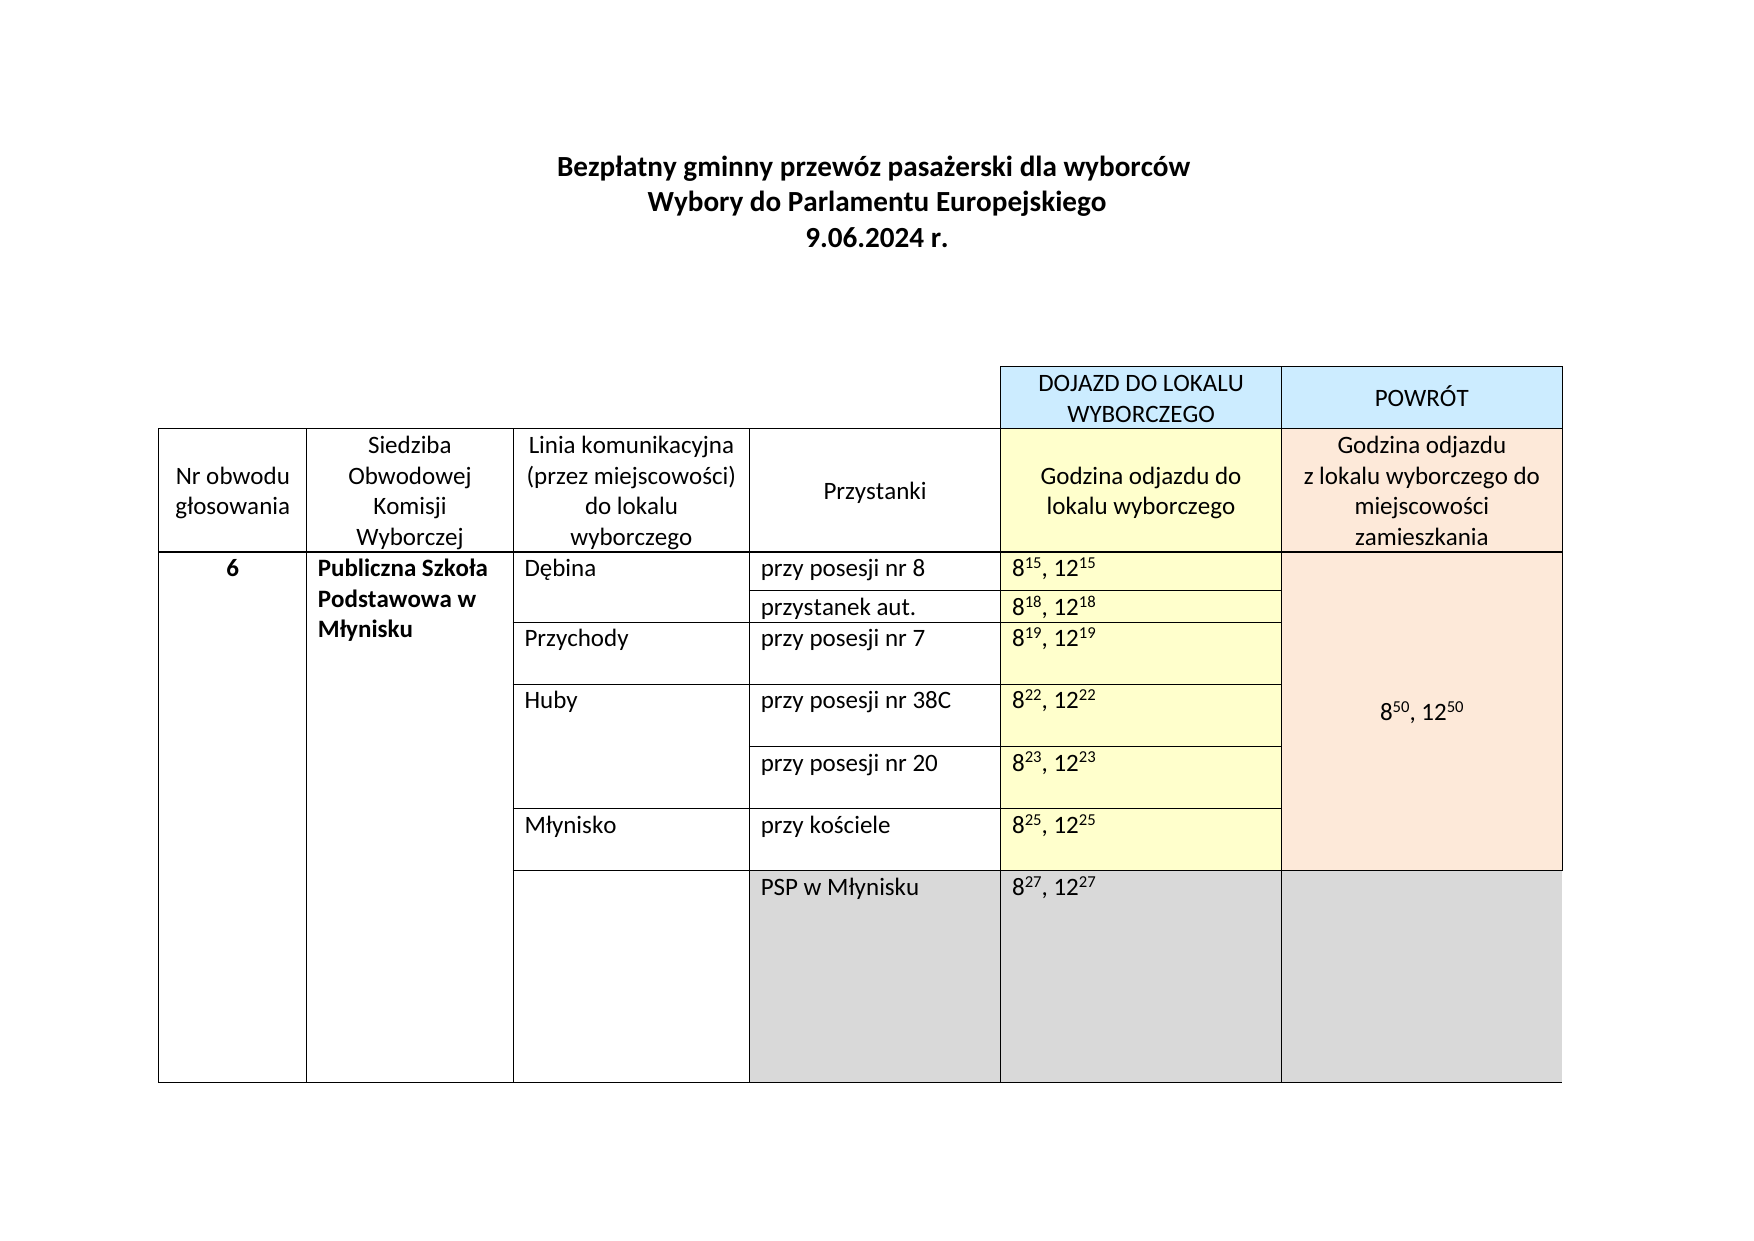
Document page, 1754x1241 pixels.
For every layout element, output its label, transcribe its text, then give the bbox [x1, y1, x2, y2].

table_cell Linia komunikacyjna (przez miejscowości) do lokalu wyborczego [514, 429, 749, 551]
table_cell Przychody [514, 623, 749, 684]
table_header [273, 366, 513, 428]
text Bezpłatny gminny przewóz pasażerski dla wyborców [148, 148, 1606, 183]
table_cell Godzina odjazdu do lokalu wyborczego [1001, 429, 1281, 551]
table_cell 822, 1222 [1001, 685, 1281, 746]
table_cell Przystanki [750, 429, 1000, 551]
table_header [749, 366, 1000, 428]
table_cell 6 [159, 553, 306, 1082]
table_cell Godzina odjazdu z lokalu wyborczego do miejscowości zamieszkania [1282, 429, 1562, 551]
table_header [513, 366, 749, 428]
table_cell [514, 871, 749, 1082]
table_cell Dębina [514, 553, 749, 622]
text Wybory do Parlamentu Europejskiego [148, 183, 1606, 219]
table_cell PSP w Młynisku [750, 871, 1000, 1082]
table_cell przy posesji nr 8 [750, 553, 1000, 590]
table_header [159, 366, 273, 428]
table_cell Młynisko [514, 809, 749, 870]
table_cell Nr obwodu głosowania [159, 429, 306, 551]
table_cell Siedziba Obwodowej Komisji Wyborczej [307, 429, 513, 551]
table_cell przy kościele [750, 809, 1000, 870]
table_cell przy posesji nr 38C [750, 685, 1000, 746]
table_cell Publiczna Szkoła Podstawowa w Młynisku [307, 553, 513, 1082]
table_cell przy posesji nr 7 [750, 623, 1000, 684]
table_cell [1282, 871, 1562, 1082]
table_header POWRÓT [1282, 367, 1562, 428]
text 9.06.2024 r. [148, 219, 1606, 254]
table_header DOJAZD DO LOKALU WYBORCZEGO [1001, 367, 1281, 428]
table_cell 815, 1215 [1001, 553, 1281, 590]
table_cell Huby [514, 685, 749, 808]
table_cell 819, 1219 [1001, 623, 1281, 684]
table_cell 827, 1227 [1001, 871, 1281, 1082]
table_cell 818, 1218 [1001, 591, 1281, 622]
table_cell 850, 1250 [1282, 553, 1562, 870]
table_cell przy posesji nr 20 [750, 747, 1000, 808]
table_cell 823, 1223 [1001, 747, 1281, 808]
table_cell przystanek aut. [750, 591, 1000, 622]
table_cell 825, 1225 [1001, 809, 1281, 870]
